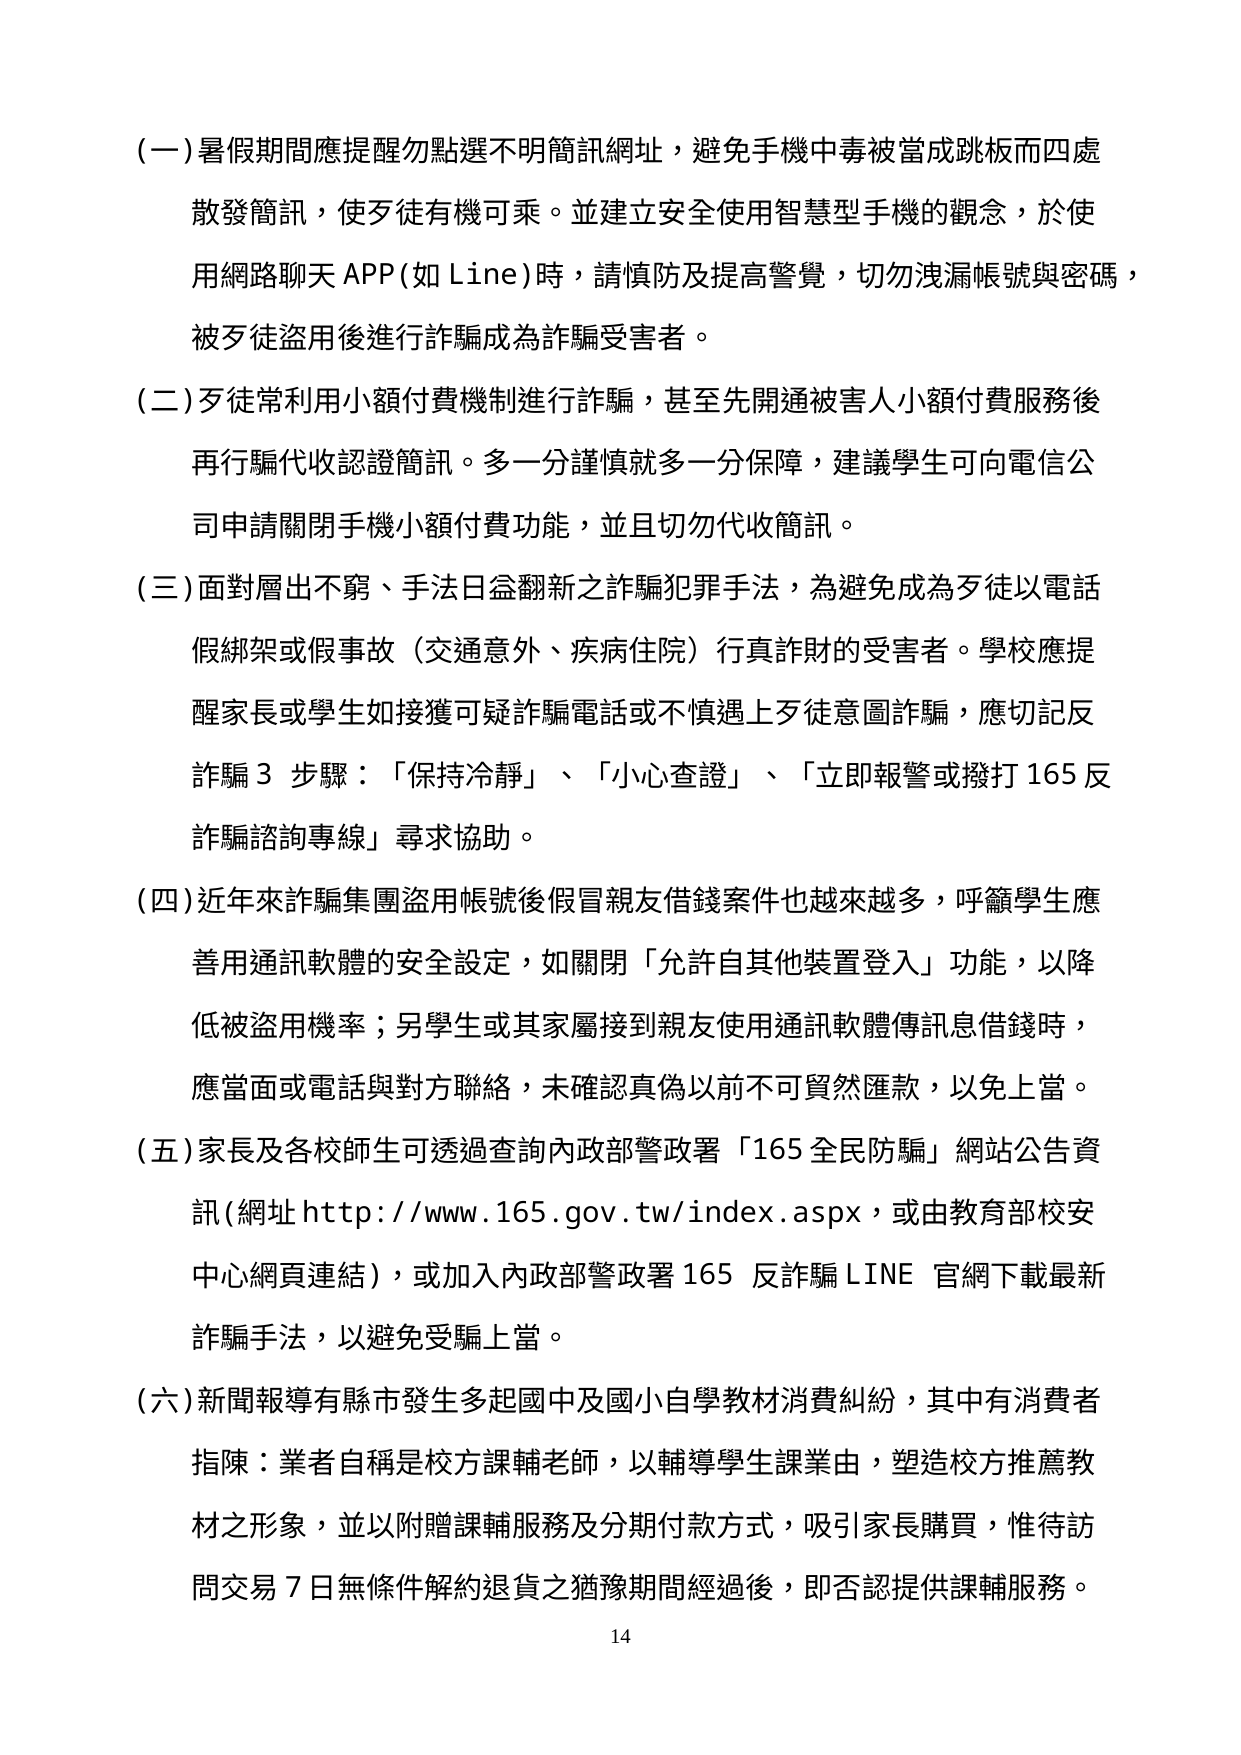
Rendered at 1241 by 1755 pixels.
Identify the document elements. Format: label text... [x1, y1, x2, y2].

text (四)近年來詐騙集團盜用帳號後假冒親友借錢案件也越來越多，呼籲學生應善用通訊軟體的安全設定，如關閉「允許自其他裝置登入」功能，以降低被盜用機率；另學生或其家屬接到親友使用通訊軟體傳訊息借錢時，應當面或電話與對方聯絡，未確認真偽以前不可貿然匯款，以免上當。 [133, 857, 1122, 1107]
text (三)面對層出不窮、手法日益翻新之詐騙犯罪手法，為避免成為歹徒以電話假綁架或假事故（交通意外、疾病住院）行真詐財的受害者。學校應提醒家長或學生如接獲可疑詐騙電話或不慎遇上歹徒意圖詐騙，應切記反詐騙3 步驟：「保持冷靜」、「小心查證」、「立即報警或撥打165反詐騙諮詢專線」尋求協助。 [133, 544, 1122, 857]
text (二)歹徒常利用小額付費機制進行詐騙，甚至先開通被害人小額付費服務後再行騙代收認證簡訊。多一分謹慎就多一分保障，建議學生可向電信公司申請關閉手機小額付費功能，並且切勿代收簡訊。 [133, 357, 1122, 544]
text (五)家長及各校師生可透過查詢內政部警政署「165全民防騙」網站公告資訊(網址http://www.165.gov.tw/index.aspx，或由教育部校安中心網頁連結)，或加入內政部警政署165 反詐騙LINE 官網下載最新詐騙手法，以避免受騙上當。 [133, 1107, 1122, 1357]
text (六)新聞報導有縣市發生多起國中及國小自學教材消費糾紛，其中有消費者指陳：業者自稱是校方課輔老師，以輔導學生課業由，塑造校方推薦教材之形象，並以附贈課輔服務及分期付款方式，吸引家長購買，惟待訪問交易7日無條件解約退貨之猶豫期間經過後，即否認提供課輔服務。 [133, 1357, 1122, 1607]
text (一)暑假期間應提醒勿點選不明簡訊網址，避免手機中毒被當成跳板而四處散發簡訊，使歹徒有機可乘。並建立安全使用智慧型手機的觀念，於使用網路聊天APP(如Line)時，請慎防及提高警覺，切勿洩漏帳號與密碼，被歹徒盜用後進行詐騙成為詐騙受害者。 [133, 107, 1122, 357]
